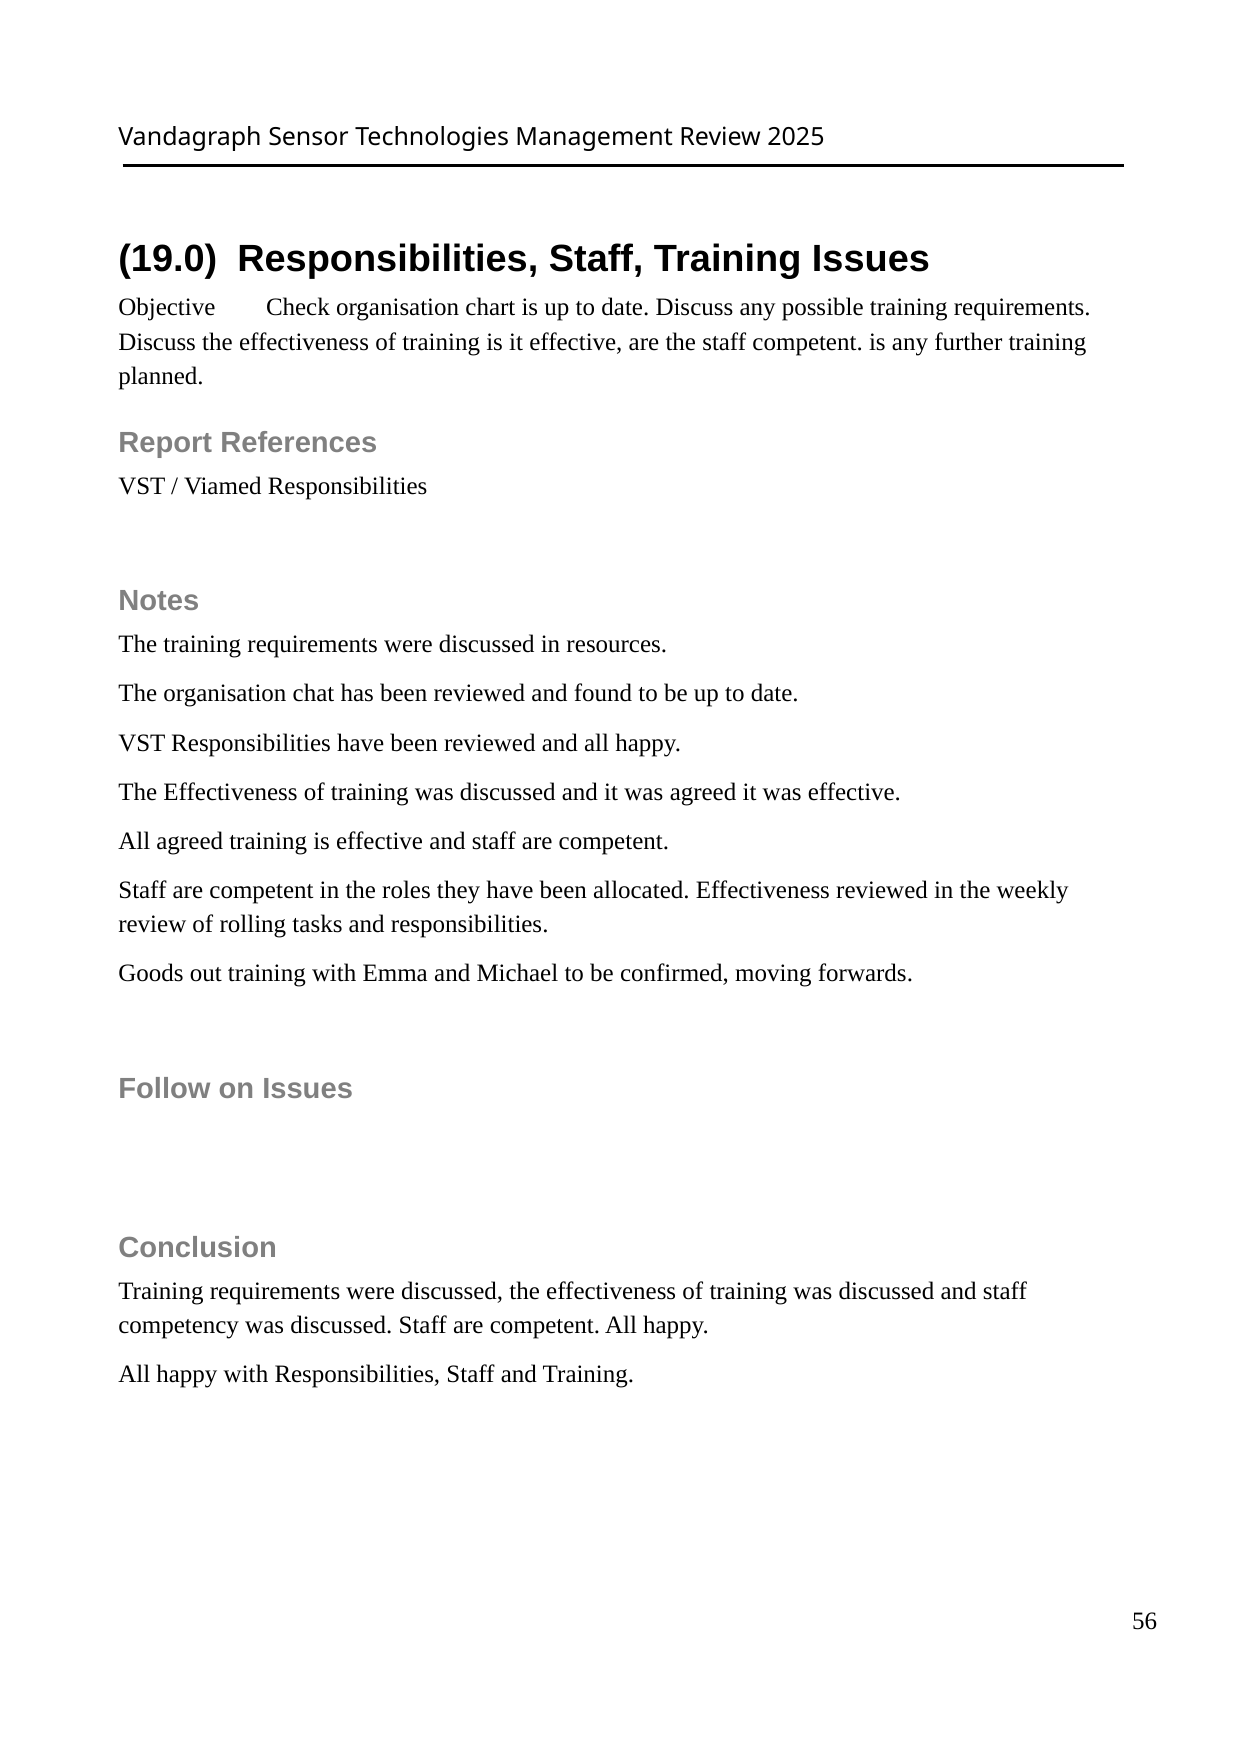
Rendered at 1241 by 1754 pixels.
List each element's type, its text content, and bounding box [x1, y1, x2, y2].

text The Effectiveness of training was discussed and it was agreed it was effective. [118, 777, 1122, 805]
text Objective Check organisation chart is up to date. Discuss any possible training requirements. Discuss the effectiveness of training is it effective, are the staff competent. is any further training planned. [118, 292, 1122, 390]
subtitle Notes [118, 583, 1122, 617]
subtitle (19.0) Responsibilities, Staff, Training Issues [118, 236, 1122, 279]
text VST Responsibilities have been reviewed and all happy. [118, 728, 1122, 756]
text All agreed training is effective and staff are competent. [118, 826, 1122, 854]
text The training requirements were discussed in resources. [118, 629, 1122, 658]
text Staff are competent in the roles they have been allocated. Effectiveness reviewed in the weekly review of rolling tasks and responsibilities. [118, 875, 1122, 938]
text The organisation chat has been reviewed and found to be up to date. [118, 678, 1122, 707]
subtitle Report References [118, 425, 1122, 458]
text Goods out training with Emma and Michael to be confirmed, moving forwards. [118, 958, 1122, 987]
text Training requirements were discussed, the effectiveness of training was discussed and staff competency was discussed. Staff are competent. All happy. [118, 1276, 1122, 1339]
subtitle Conclusion [118, 1230, 1122, 1263]
text VST / Viamed Responsibilities [118, 471, 1122, 499]
subtitle Follow on Issues [118, 1071, 1122, 1104]
text All happy with Responsibilities, Staff and Training. [118, 1359, 1122, 1388]
